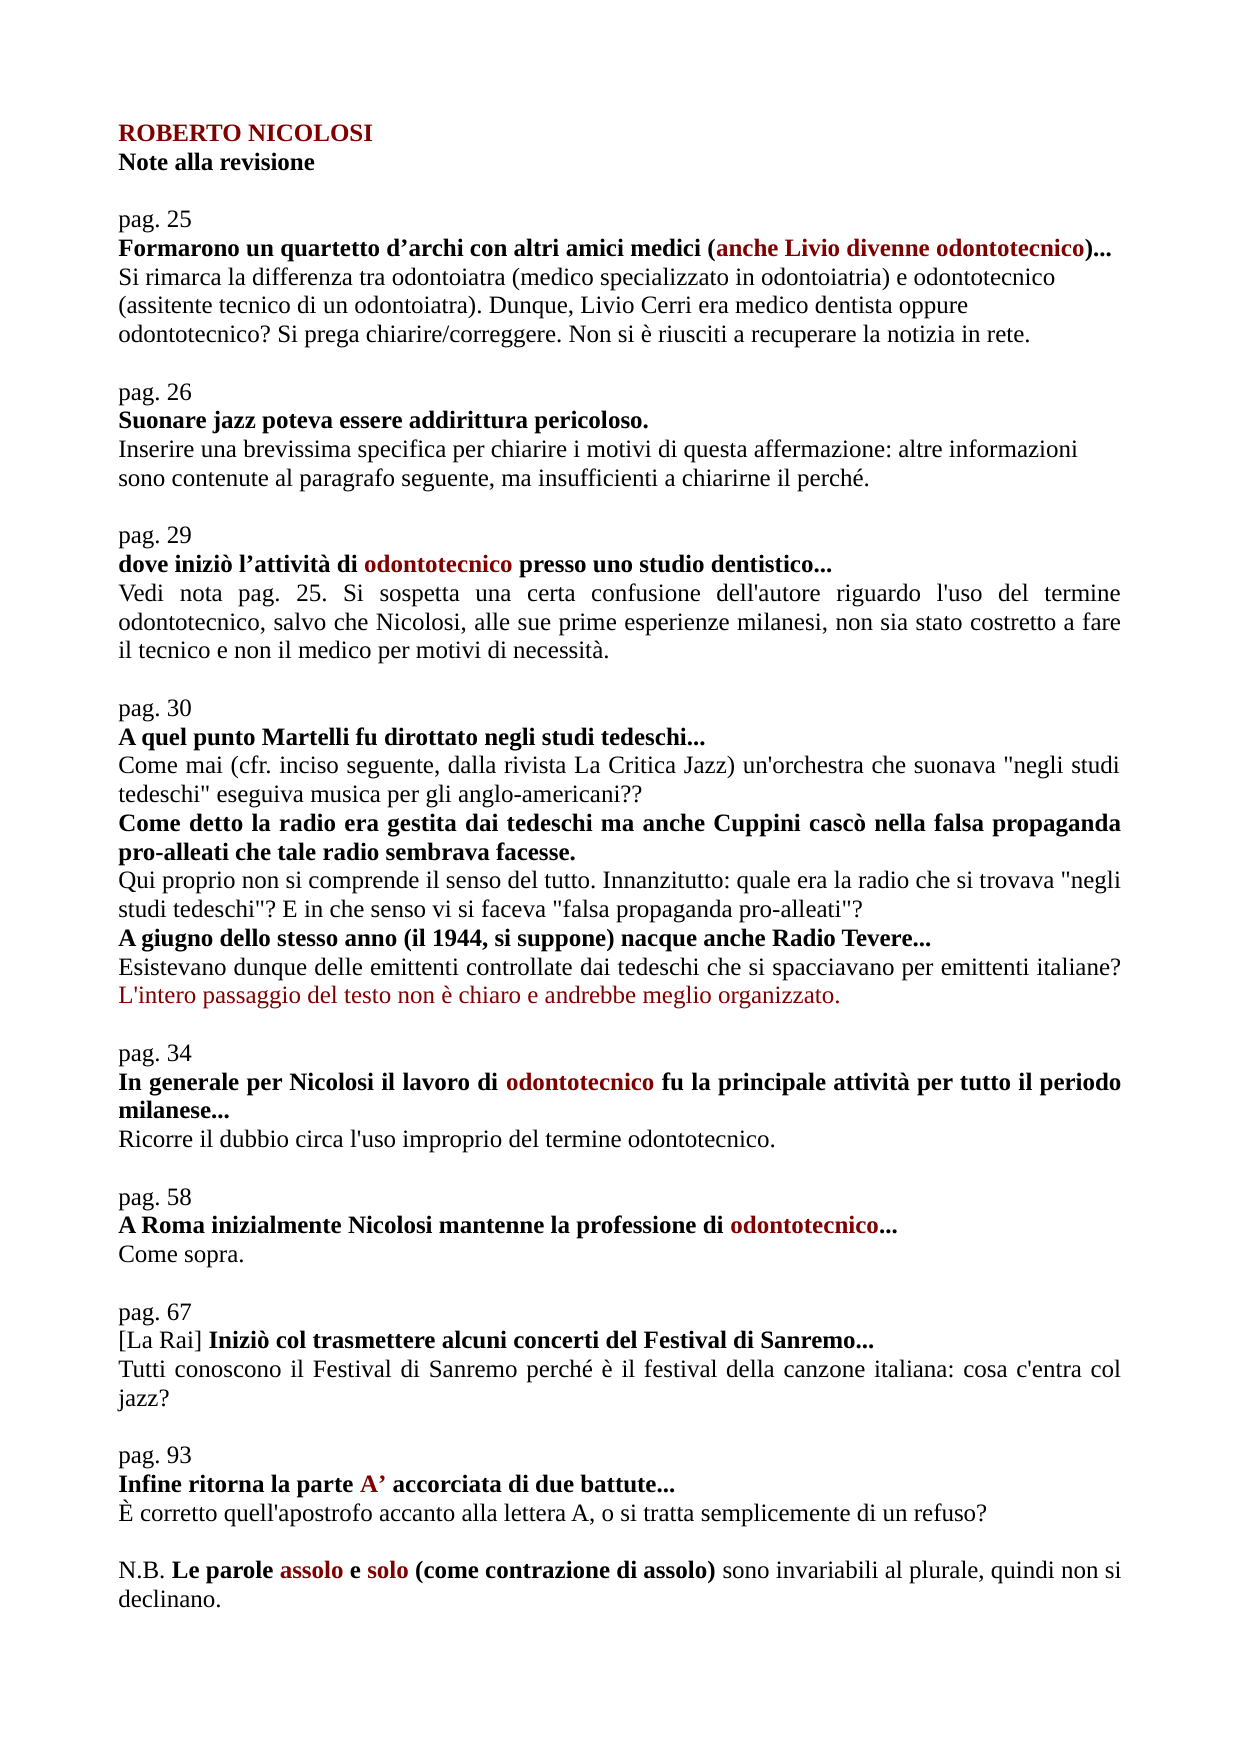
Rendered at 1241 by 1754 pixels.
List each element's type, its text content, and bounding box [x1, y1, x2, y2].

text A giugno dello stesso anno (il 1944, si suppone) nacque anche Radio Tevere... [118, 923, 1122, 952]
text Qui proprio non si comprende il senso del tutto. Innanzitutto: quale era la radio che si trovava "negli studi tedeschi"? E in che senso vi si faceva "falsa propaganda pro-alleati"? [118, 866, 1122, 923]
text pag. 58 [118, 1182, 1122, 1211]
text pag. 25 [118, 204, 1122, 233]
text pag. 93 [118, 1441, 1122, 1469]
text è corretto quell'apostrofo accanto alla lettera A, o si tratta semplicemente di un refuso? [118, 1498, 1122, 1527]
text Infine ritorna la parte a’ accorciata di due battute... [118, 1469, 1122, 1498]
text Ricorre il dubbio circa l'uso improprio del termine odontotecnico. [118, 1124, 1122, 1153]
text A quel punto Martelli fu dirottato negli studi tedeschi... [118, 722, 1122, 751]
text Come mai (cfr. inciso seguente, dalla rivista La Critica Jazz) un'orchestra che suonava "negli studi tedeschi" eseguiva musica per gli anglo-americani?? [118, 751, 1122, 808]
text Si rimarca la differenza tra odontoiatra (medico specializzato in odontoiatria) e odontotecnico (assitente tecnico di un odontoiatra). Dunque, Livio Cerri era medico dentista oppure odontotecnico? Si prega chiarire/correggere. Non si è riusciti a recuperare la notizia in rete. [118, 262, 1122, 348]
text Inserire una brevissima specifica per chiarire i motivi di questa affermazione: altre informazioni sono contenute al paragrafo seguente, ma insufficienti a chiarirne il perché. [118, 434, 1122, 492]
text ROBERTO NICOLOSI [118, 118, 1122, 147]
text pag. 26 [118, 377, 1122, 406]
text pag. 29 [118, 521, 1122, 549]
text [La Rai] Iniziò col trasmettere alcuni concerti del Festival di Sanremo... [118, 1326, 1122, 1354]
text Esistevano dunque delle emittenti controllate dai tedeschi che si spacciavano per emittenti italiane? L'intero passaggio del testo non è chiaro e andrebbe meglio organizzato. [118, 952, 1122, 1009]
text Come sopra. [118, 1239, 1122, 1268]
text Note alla revisione [118, 147, 1122, 176]
text In generale per Nicolosi il lavoro di odontotecnico fu la principale attività per tutto il periodo milanese... [118, 1067, 1122, 1124]
text dove iniziò l’attività di odontotecnico presso uno studio dentistico... [118, 549, 1122, 578]
text Tutti conoscono il Festival di Sanremo perché è il festival della canzone italiana: cosa c'entra col jazz? [118, 1354, 1122, 1412]
text pag. 67 [118, 1297, 1122, 1326]
text Come detto la radio era gestita dai tedeschi ma anche Cuppini cascò nella falsa propaganda pro-alleati che tale radio sembrava facesse. [118, 808, 1122, 866]
text A Roma inizialmente Nicolosi mantenne la professione di odontotecnico... [118, 1211, 1122, 1239]
text pag. 34 [118, 1038, 1122, 1067]
text pag. 30 [118, 693, 1122, 722]
text N.B. Le parole assolo e solo (come contrazione di assolo) sono invariabili al plurale, quindi non si declinano. [118, 1556, 1122, 1613]
text Vedi nota pag. 25. Si sospetta una certa confusione dell'autore riguardo l'uso del termine odontotecnico, salvo che Nicolosi, alle sue prime esperienze milanesi, non sia stato costretto a fare il tecnico e non il medico per motivi di necessità. [118, 578, 1122, 664]
text Formarono un quartetto d’archi con altri amici medici (anche Livio divenne odontotecnico)... [118, 233, 1122, 262]
text Suonare jazz poteva essere addirittura pericoloso. [118, 406, 1122, 434]
